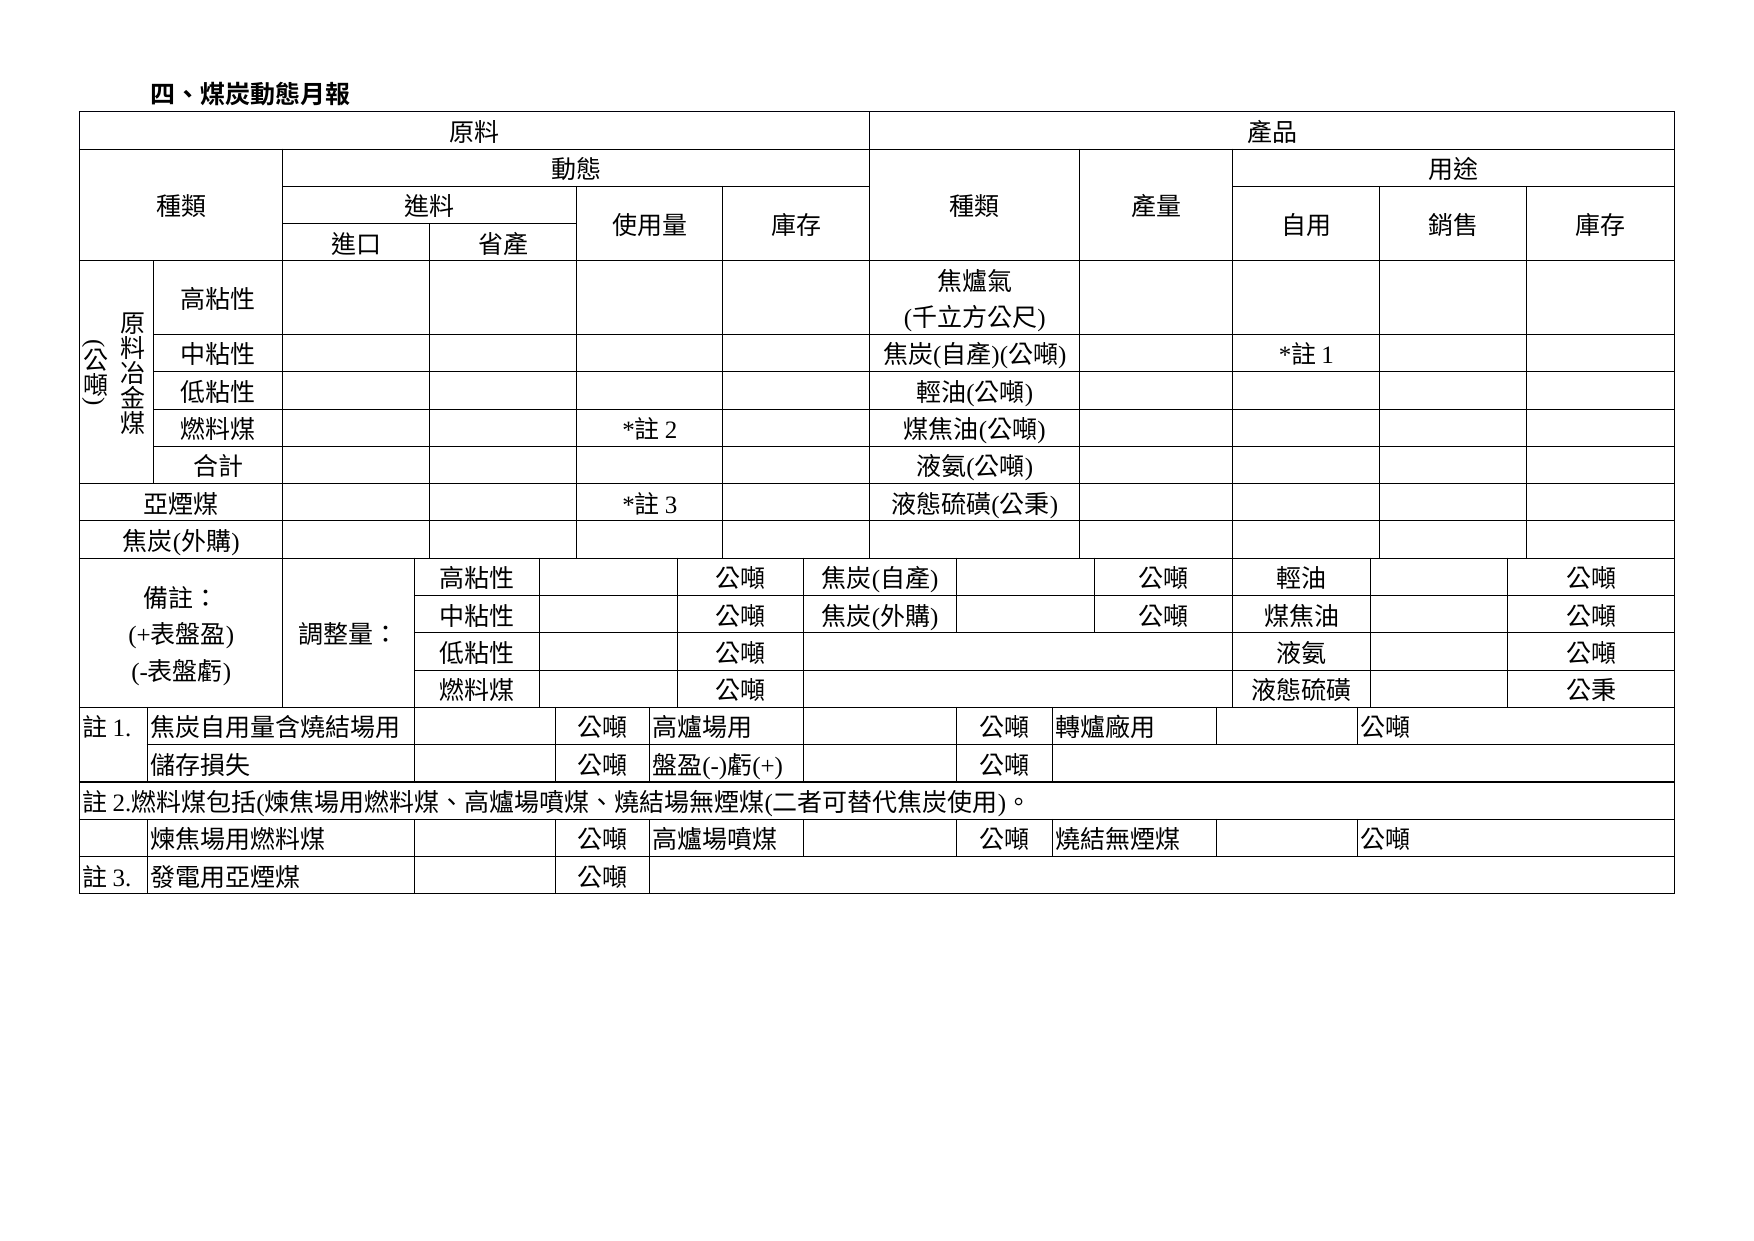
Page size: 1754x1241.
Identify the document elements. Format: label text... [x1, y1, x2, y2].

table_cell [1371, 596, 1507, 632]
table_cell 使用量 [577, 187, 722, 260]
table_cell 公噸 [1508, 596, 1674, 632]
table_cell [723, 335, 869, 371]
table_cell [804, 820, 956, 856]
table_cell 公噸 [678, 596, 803, 632]
table_cell [1233, 521, 1379, 558]
table_cell [1233, 447, 1379, 483]
table_cell [723, 447, 869, 483]
table_cell [1371, 671, 1507, 707]
table_cell 液氨 [1233, 633, 1370, 669]
table_cell [804, 671, 1232, 707]
table_cell 焦炭(外購) [80, 521, 282, 558]
table_cell [1080, 410, 1232, 446]
table_cell 焦爐氣 (千立方公尺) [870, 261, 1079, 334]
table_cell 產量 [1080, 150, 1232, 260]
table_cell [1053, 745, 1674, 781]
table_cell 公噸 [556, 708, 649, 744]
table_cell 煤焦油 [1233, 596, 1370, 632]
table_cell 用途 [1233, 150, 1674, 186]
table_cell [283, 372, 429, 408]
table_cell [723, 261, 869, 334]
table_cell [1527, 335, 1674, 371]
table_cell 公噸 [678, 671, 803, 707]
table_cell [723, 521, 869, 558]
table_cell 焦炭自用量含燒結場用 [148, 708, 414, 744]
table_cell 發電用亞煙煤 [148, 857, 414, 893]
table_cell 公噸 [1095, 559, 1232, 595]
table_cell 焦炭(自產) [804, 559, 956, 595]
table_cell 進口 [283, 224, 429, 260]
table_cell 銷售 [1380, 187, 1526, 260]
table_cell [80, 820, 147, 856]
table_cell *註2 [577, 410, 722, 446]
table_cell [540, 633, 677, 669]
table_cell [1080, 261, 1232, 334]
table_cell [1527, 261, 1674, 334]
table_cell 轉爐廠用 [1053, 708, 1216, 744]
table_cell 高爐場用 [650, 708, 803, 744]
table_cell [1380, 372, 1526, 408]
table_cell 公噸 [957, 708, 1052, 744]
table_cell 種類 [870, 150, 1079, 260]
table_cell [430, 335, 576, 371]
table_cell [804, 745, 956, 781]
table_cell [430, 410, 576, 446]
table_cell 公噸 [1508, 559, 1674, 595]
table_cell [723, 372, 869, 408]
table_cell 種類 [80, 150, 282, 260]
table_cell [540, 596, 677, 632]
table_cell [1233, 372, 1379, 408]
table_cell [415, 708, 555, 744]
table_cell [1080, 484, 1232, 520]
table_cell [577, 335, 722, 371]
table_cell 動態 [283, 150, 869, 186]
table_cell 公噸 [1508, 633, 1674, 669]
table_cell 公噸 [1095, 596, 1232, 632]
table_cell [1217, 708, 1357, 744]
table_cell 公噸 [1358, 708, 1674, 744]
table_cell 燃料煤 [415, 671, 539, 707]
table_cell 高粘性 [415, 559, 539, 595]
table_cell [804, 633, 1232, 669]
table_cell [1233, 484, 1379, 520]
table_cell [540, 559, 677, 595]
table_cell 公噸 [556, 820, 649, 856]
table_cell 庫存 [723, 187, 869, 260]
table_cell 原料冶金煤 (公噸) [80, 261, 153, 483]
table_cell [415, 857, 555, 893]
table_cell [957, 596, 1094, 632]
table_cell [1371, 559, 1507, 595]
table_cell [283, 261, 429, 334]
table_cell 高粘性 [154, 261, 282, 334]
table_cell [1380, 521, 1526, 558]
table_cell [870, 521, 1079, 558]
table_cell 中粘性 [415, 596, 539, 632]
table_cell *註3 [577, 484, 722, 520]
table_cell 自用 [1233, 187, 1379, 260]
table_cell 燃料煤 [154, 410, 282, 446]
table_cell [1380, 484, 1526, 520]
table_cell [1527, 521, 1674, 558]
table_cell [415, 820, 555, 856]
table_cell 液態硫磺 [1233, 671, 1370, 707]
table_cell [577, 447, 722, 483]
table_cell [430, 372, 576, 408]
table_cell [283, 484, 429, 520]
table_cell [1380, 335, 1526, 371]
table_cell [577, 521, 722, 558]
table_cell [430, 521, 576, 558]
table_cell [723, 410, 869, 446]
table_header 原料 [80, 112, 869, 148]
table_cell [577, 261, 722, 334]
table_cell 進料 [283, 187, 576, 223]
table_cell [723, 484, 869, 520]
table_cell [283, 335, 429, 371]
table_cell 公噸 [957, 820, 1052, 856]
table_cell 液氨(公噸) [870, 447, 1079, 483]
table_cell [1080, 447, 1232, 483]
table_cell [1527, 372, 1674, 408]
table_cell 公噸 [556, 857, 649, 893]
table_cell 盤盈(-)虧(+) [650, 745, 803, 781]
table_cell [1080, 372, 1232, 408]
table_cell 公噸 [1358, 820, 1674, 856]
table_cell 低粘性 [154, 372, 282, 408]
table_cell *註1 [1233, 335, 1379, 371]
table_cell [1527, 484, 1674, 520]
table_cell [430, 447, 576, 483]
table_cell [1527, 447, 1674, 483]
table_cell [1080, 521, 1232, 558]
table_cell [650, 857, 1674, 893]
table_cell [1380, 447, 1526, 483]
table_cell [1380, 410, 1526, 446]
table_cell 註3. [80, 857, 147, 893]
table_cell 省產 [430, 224, 576, 260]
table_cell 備註： (+表盤盈) (-表盤虧) [80, 559, 282, 707]
table_cell 液態硫磺(公秉) [870, 484, 1079, 520]
table_cell 中粘性 [154, 335, 282, 371]
table_cell 公噸 [678, 633, 803, 669]
table_cell [577, 372, 722, 408]
table_cell 焦炭(自產)(公噸) [870, 335, 1079, 371]
table_cell [957, 559, 1094, 595]
table_cell 焦炭(外購) [804, 596, 956, 632]
table_cell 燒結無煙煤 [1053, 820, 1216, 856]
table_cell [1233, 261, 1379, 334]
table_cell 公噸 [957, 745, 1052, 781]
table_cell [1371, 633, 1507, 669]
table_cell 儲存損失 [148, 745, 414, 781]
table_cell 高爐場噴煤 [650, 820, 803, 856]
table_cell [1217, 820, 1357, 856]
text 四、煤炭動態月報 [150, 75, 1604, 111]
table_cell 公噸 [678, 559, 803, 595]
table_header 產品 [870, 112, 1674, 148]
table_cell 調整量： [283, 559, 414, 707]
table_cell 公秉 [1508, 671, 1674, 707]
table_cell 庫存 [1527, 187, 1674, 260]
table_cell 公噸 [556, 745, 649, 781]
table_cell [283, 447, 429, 483]
table_cell 註1. [80, 708, 147, 781]
table_cell [804, 708, 956, 744]
table_cell [415, 745, 555, 781]
table_cell [283, 410, 429, 446]
table_cell 輕油(公噸) [870, 372, 1079, 408]
table_cell [1380, 261, 1526, 334]
table_cell 輕油 [1233, 559, 1370, 595]
table_cell [540, 671, 677, 707]
table_cell 低粘性 [415, 633, 539, 669]
table_cell 煉焦場用燃料煤 [148, 820, 414, 856]
table_cell 合計 [154, 447, 282, 483]
table_cell [1527, 410, 1674, 446]
table_cell [430, 484, 576, 520]
table_cell [1233, 410, 1379, 446]
table_cell [283, 521, 429, 558]
table_cell 煤焦油(公噸) [870, 410, 1079, 446]
table_cell [1080, 335, 1232, 371]
table_cell 亞煙煤 [80, 484, 282, 520]
table_cell [430, 261, 576, 334]
table_cell 註2.燃料煤包括(煉焦場用燃料煤、高爐場噴煤、燒結場無煙煤(二者可替代焦炭使用)。 [80, 783, 1674, 819]
